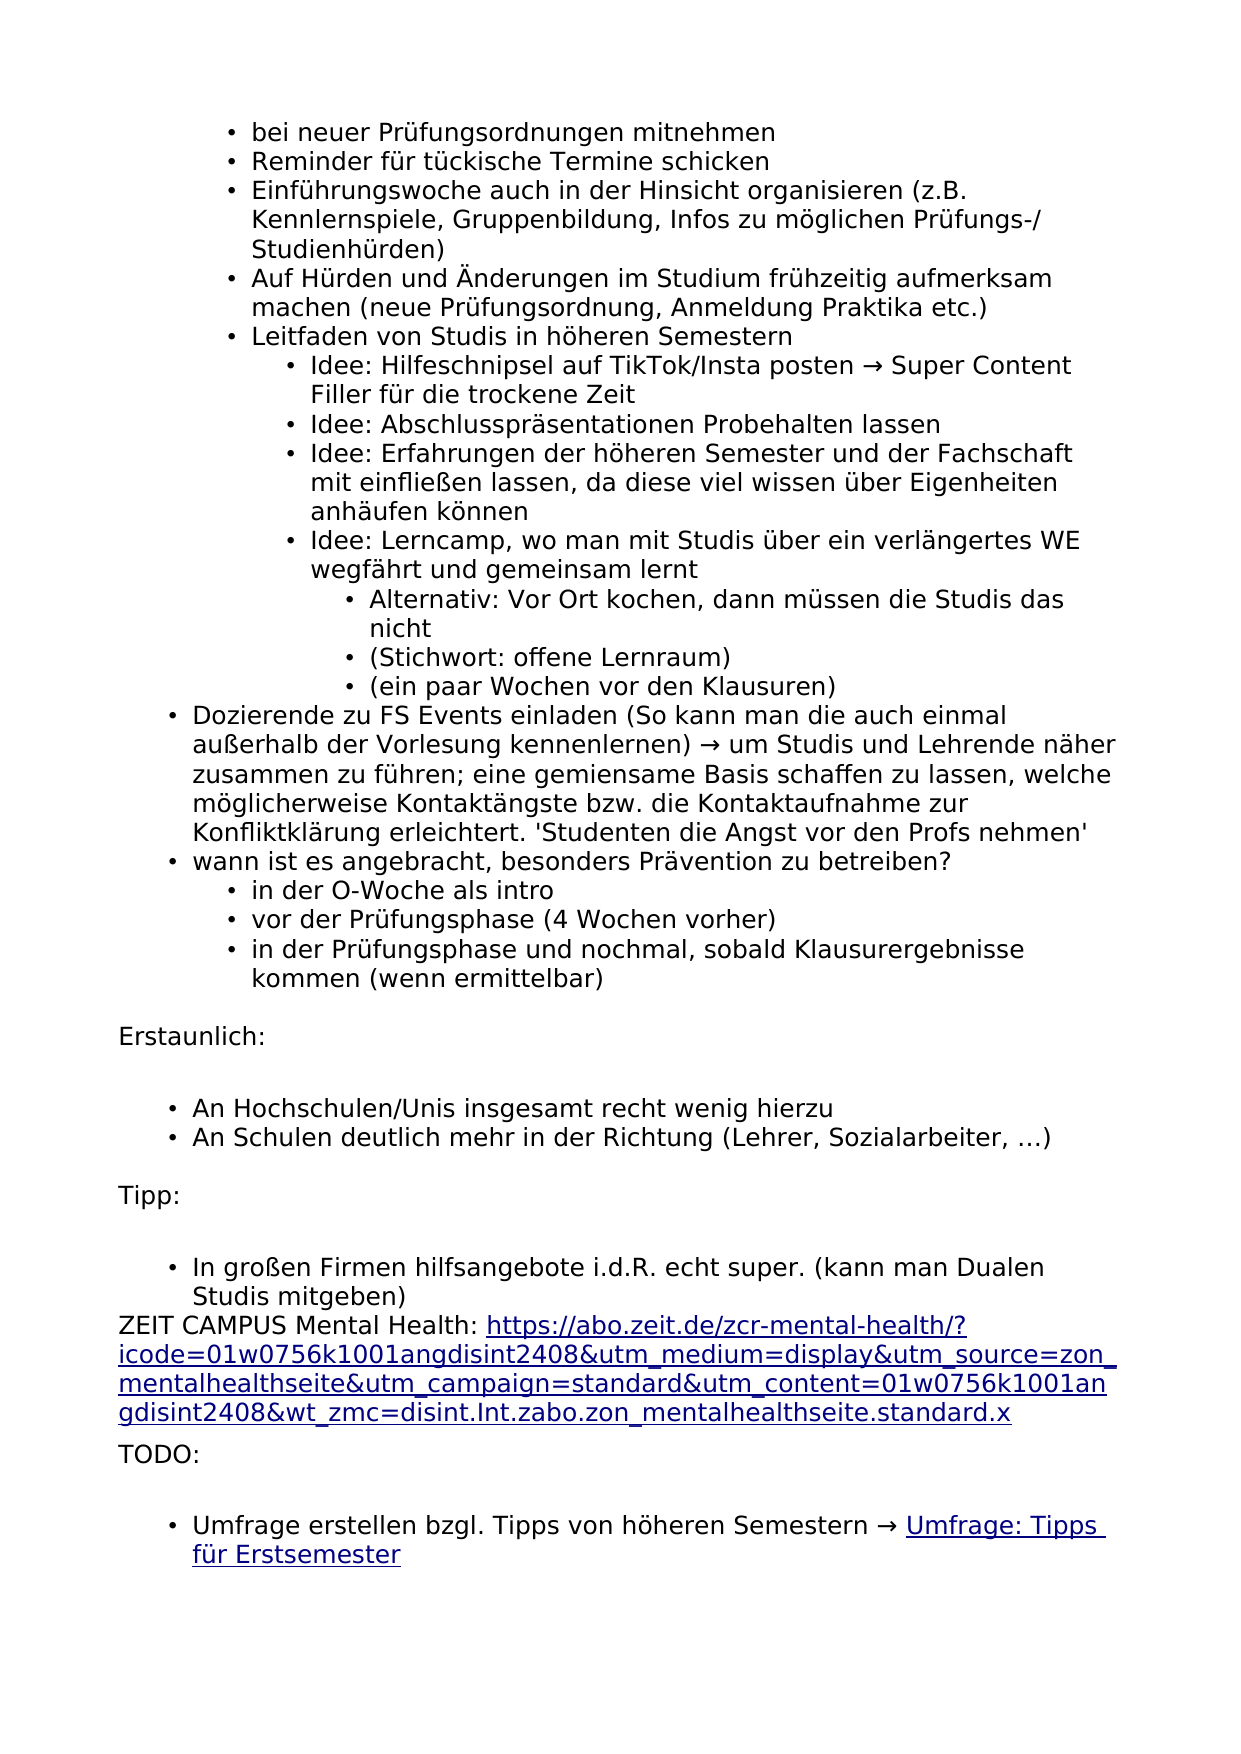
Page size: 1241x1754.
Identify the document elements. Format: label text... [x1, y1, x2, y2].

list Auf Hürden und Änderungen im Studium frühzeitig aufmerksam machen (neue Prüfungsordnung, Anmeldung Praktika etc.) [236, 264, 1122, 322]
text Erstaunlich: [118, 1023, 1122, 1052]
list Reminder für tückische Termine schicken [236, 147, 1122, 176]
list wann ist es angebracht, besonders Prävention zu betreiben? [177, 847, 1122, 876]
list (ein paar Wochen vor den Klausuren) [354, 672, 1122, 701]
text ZEIT CAMPUS Mental Health: https://abo.zeit.de/zcr-mental-health/?icode=01w0756k1001angdisint2408&utm_medium=display&utm_source=zon_mentalhealthseite&utm_campaign=standard&utm_content=01w0756k1001angdisint2408&wt_zmc=disint.Int.zabo.zon_mentalhealthseite.standard.x [118, 1311, 1122, 1428]
list in der O-Woche als intro [236, 876, 1122, 906]
list vor der Prüfungsphase (4 Wochen vorher) [236, 906, 1122, 935]
list An Hochschulen/Unis insgesamt recht wenig hierzu [177, 1094, 1122, 1123]
list Idee: Lerncamp, wo man mit Studis über ein verlängertes WE wegfährt und gemeinsam lernt [295, 526, 1122, 585]
list Idee: Erfahrungen der höheren Semester und der Fachschaft mit einfließen lassen, da diese viel wissen über Eigenheiten anhäufen können [295, 439, 1122, 526]
list In großen Firmen hilfsangebote i.d.R. echt super. (kann man Dualen Studis mitgeben) [177, 1253, 1122, 1311]
list (Stichwort: offene Lernraum) [354, 643, 1122, 672]
list Einführungswoche auch in der Hinsicht organisieren (z.B. Kennlernspiele, Gruppenbildung, Infos zu möglichen Prüfungs-/ Studienhürden) [236, 176, 1122, 264]
text TODO: [118, 1440, 1122, 1469]
list Alternativ: Vor Ort kochen, dann müssen die Studis das nicht [354, 585, 1122, 643]
list in der Prüfungsphase und nochmal, sobald Klausurergebnisse kommen (wenn ermittelbar) [236, 935, 1122, 993]
text Tipp: [118, 1182, 1122, 1211]
list bei neuer Prüfungsordnungen mitnehmen [236, 118, 1122, 147]
list Umfrage erstellen bzgl. Tipps von höheren Semestern → Umfrage: Tipps für Erstsemester [177, 1511, 1122, 1570]
list Leitfaden von Studis in höheren Semestern [236, 322, 1122, 351]
list Idee: Abschlusspräsentationen Probehalten lassen [295, 410, 1122, 439]
list Dozierende zu FS Events einladen (So kann man die auch einmal außerhalb der Vorlesung kennenlernen) → um Studis und Lehrende näher zusammen zu führen; eine gemiensame Basis schaffen zu lassen, welche möglicherweise Kontaktängste bzw. die Kontaktaufnahme zur Konfliktklärung erleichtert. 'Studenten die Angst vor den Profs nehmen' [177, 701, 1122, 847]
list Idee: Hilfeschnipsel auf TikTok/Insta posten → Super Content Filler für die trockene Zeit [295, 351, 1122, 410]
list An Schulen deutlich mehr in der Richtung (Lehrer, Sozialarbeiter, …) [177, 1123, 1122, 1152]
